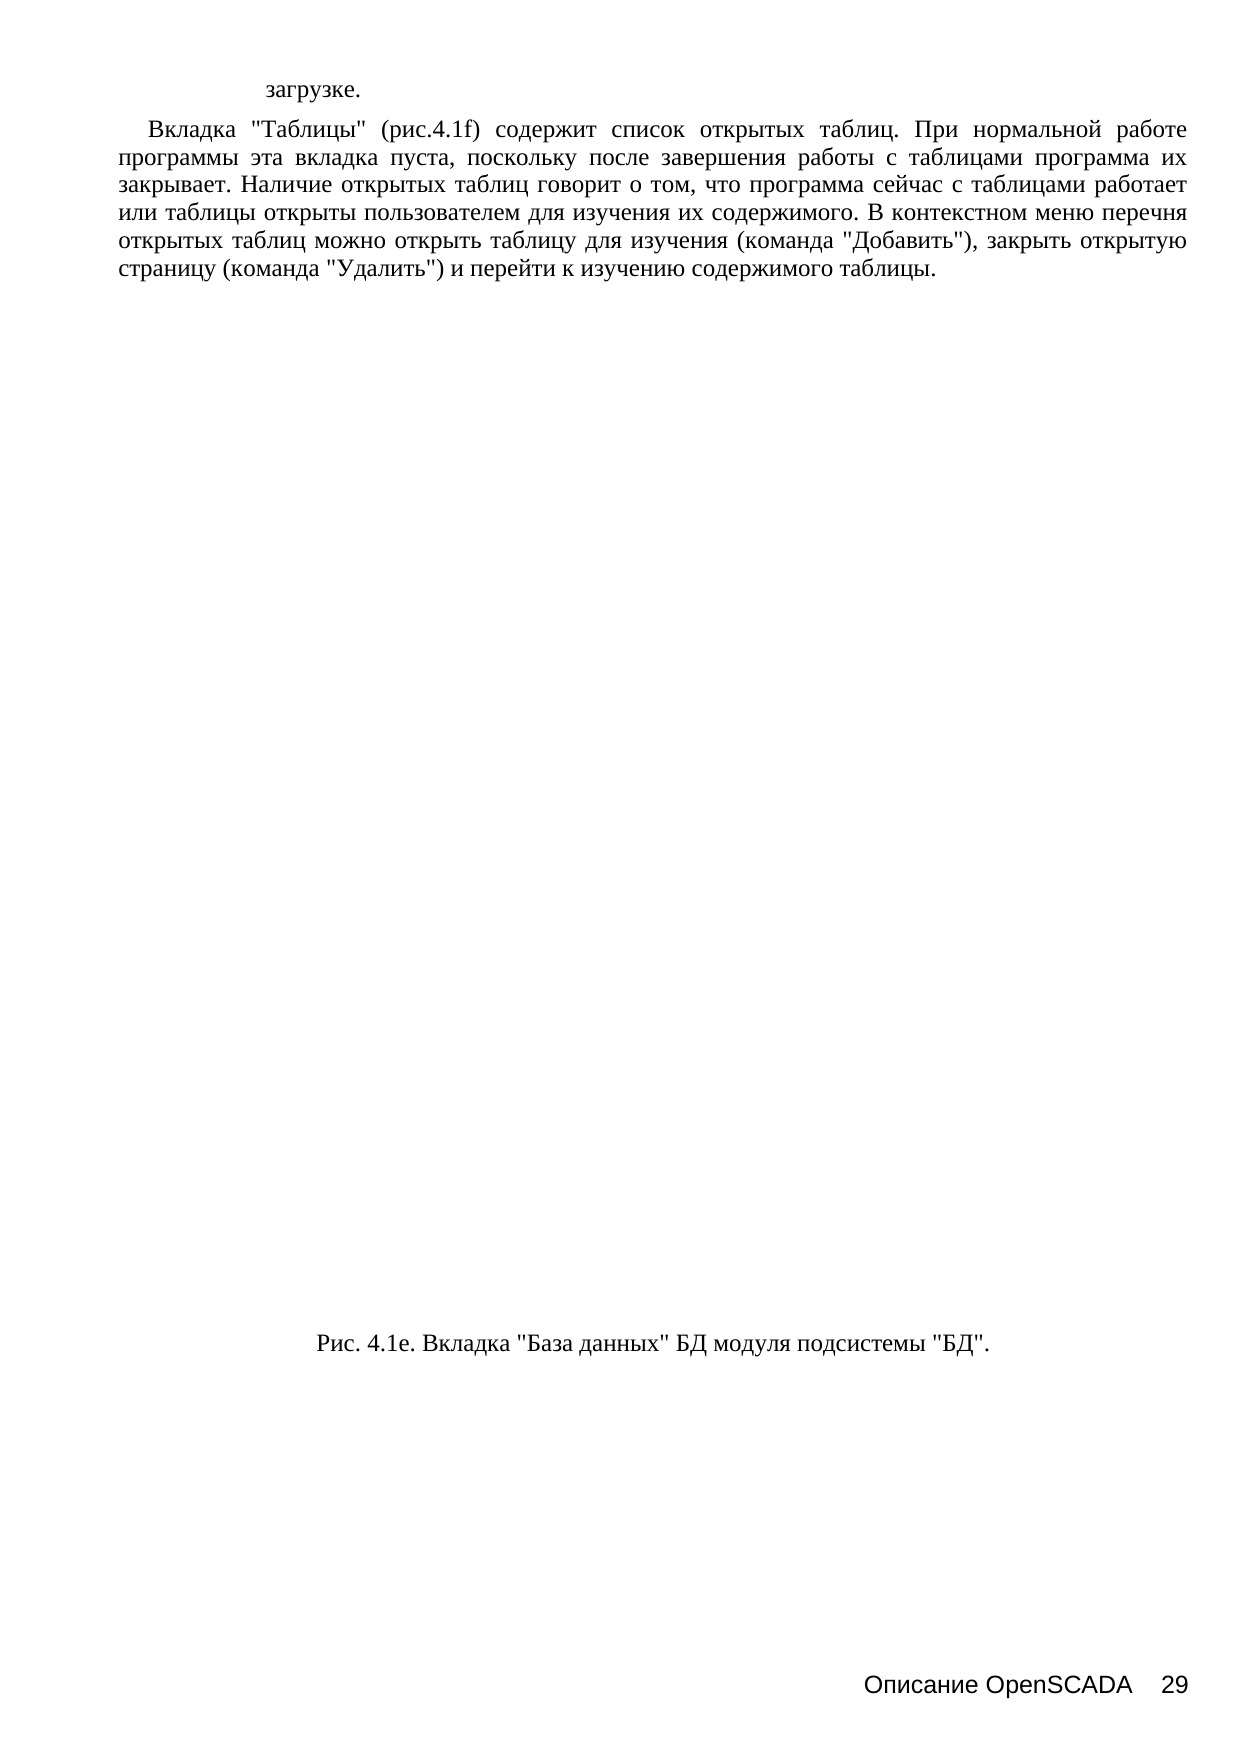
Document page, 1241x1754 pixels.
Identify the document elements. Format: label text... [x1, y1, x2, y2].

text Вкладка "Таблицы" (рис.4.1f) содержит список открытых таблиц. При нормальной работе программы эта вкладка пуста, поскольку после завершения работы с таблицами программа их закрывает. Наличие открытых таблиц говорит о том, что программа сейчас с таблицами работает или таблицы открыты пользователем для изучения их содержимого. В контекстном меню перечня открытых таблиц можно открыть таблицу для изучения (команда "Добавить"), закрыть открытую страницу (команда "Удалить") и перейти к изучению содержимого таблицы. [118, 115, 1188, 281]
list загрузке. [236, 75, 1188, 103]
text Рис. 4.1e. Вкладка "База данных" БД модуля подсистемы "БД". [118, 294, 1188, 1357]
